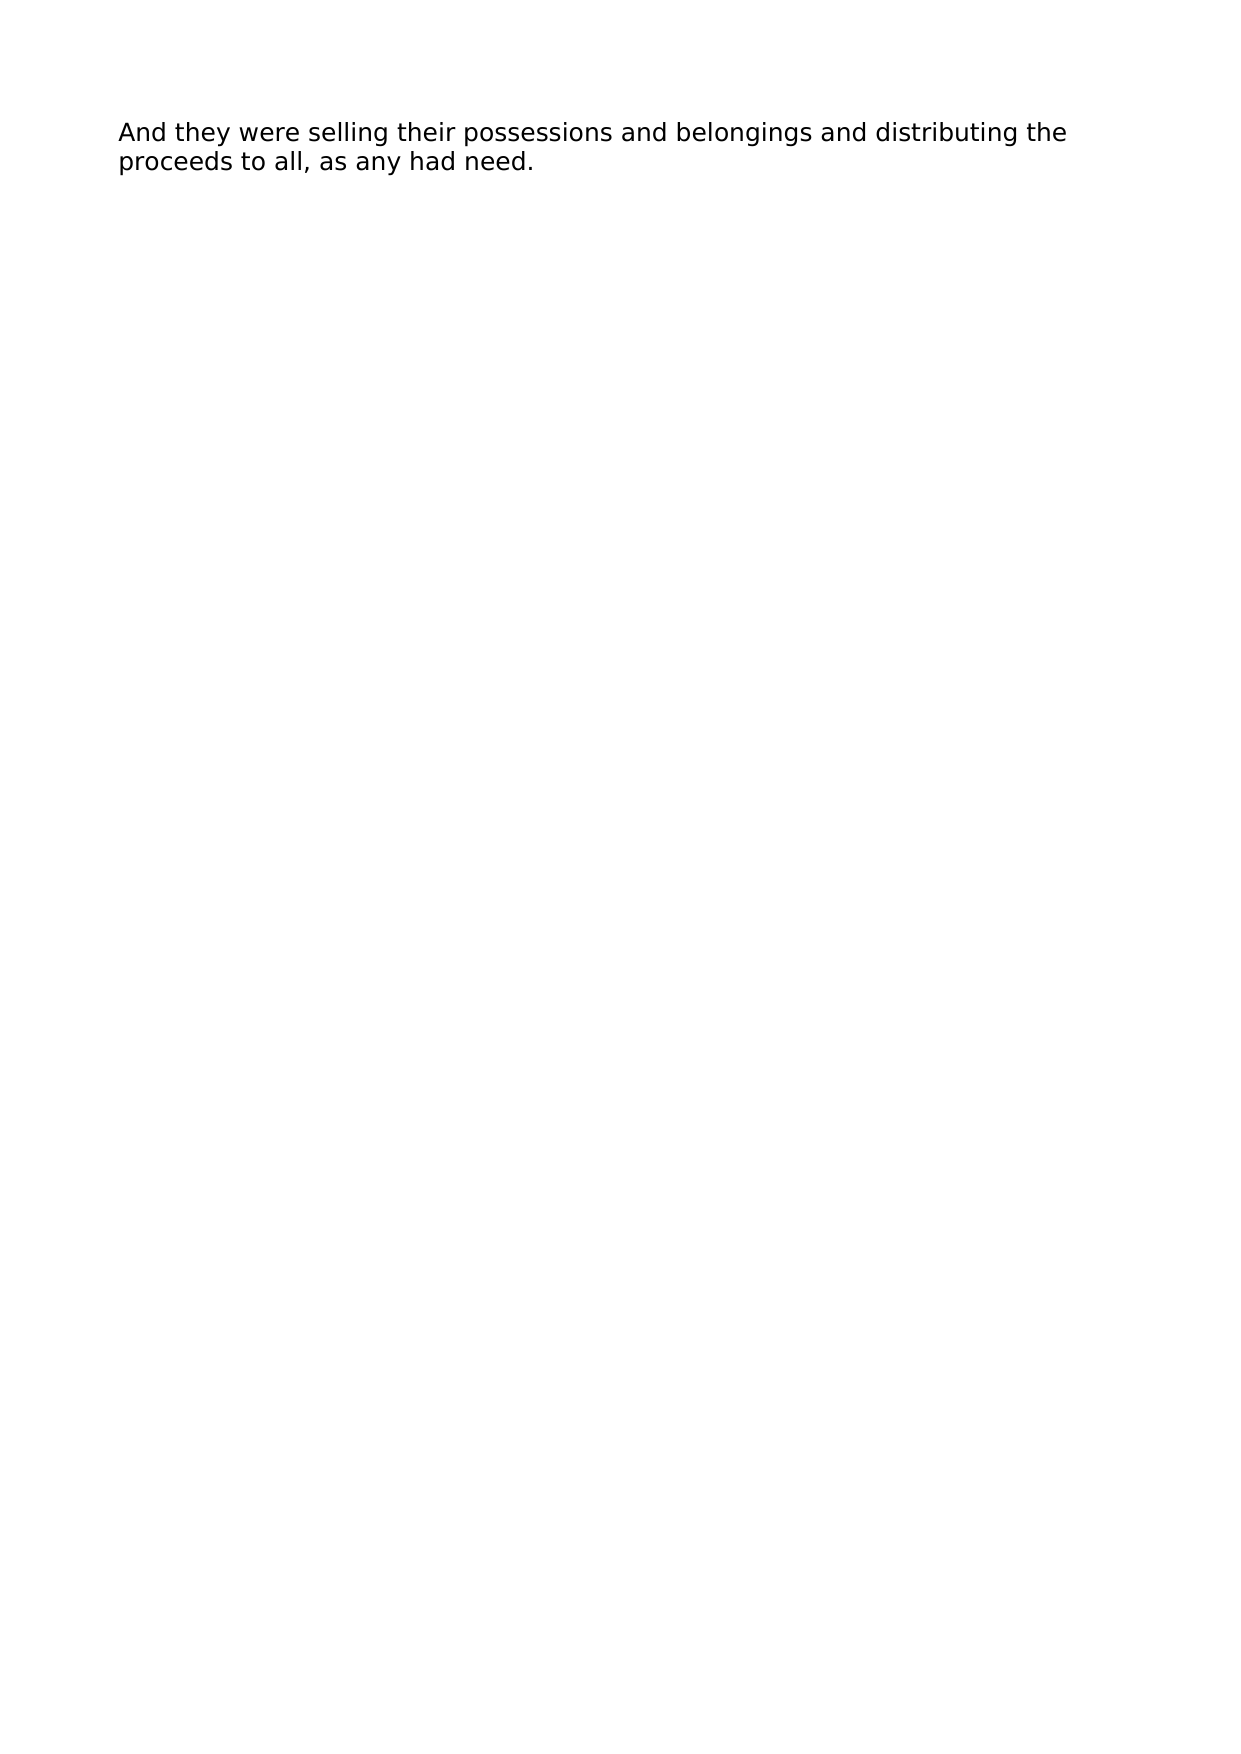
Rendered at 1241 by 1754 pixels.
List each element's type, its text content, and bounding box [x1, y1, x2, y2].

text And they were selling their possessions and belongings and distributing the proceeds to all, as any had need. [118, 118, 1122, 176]
